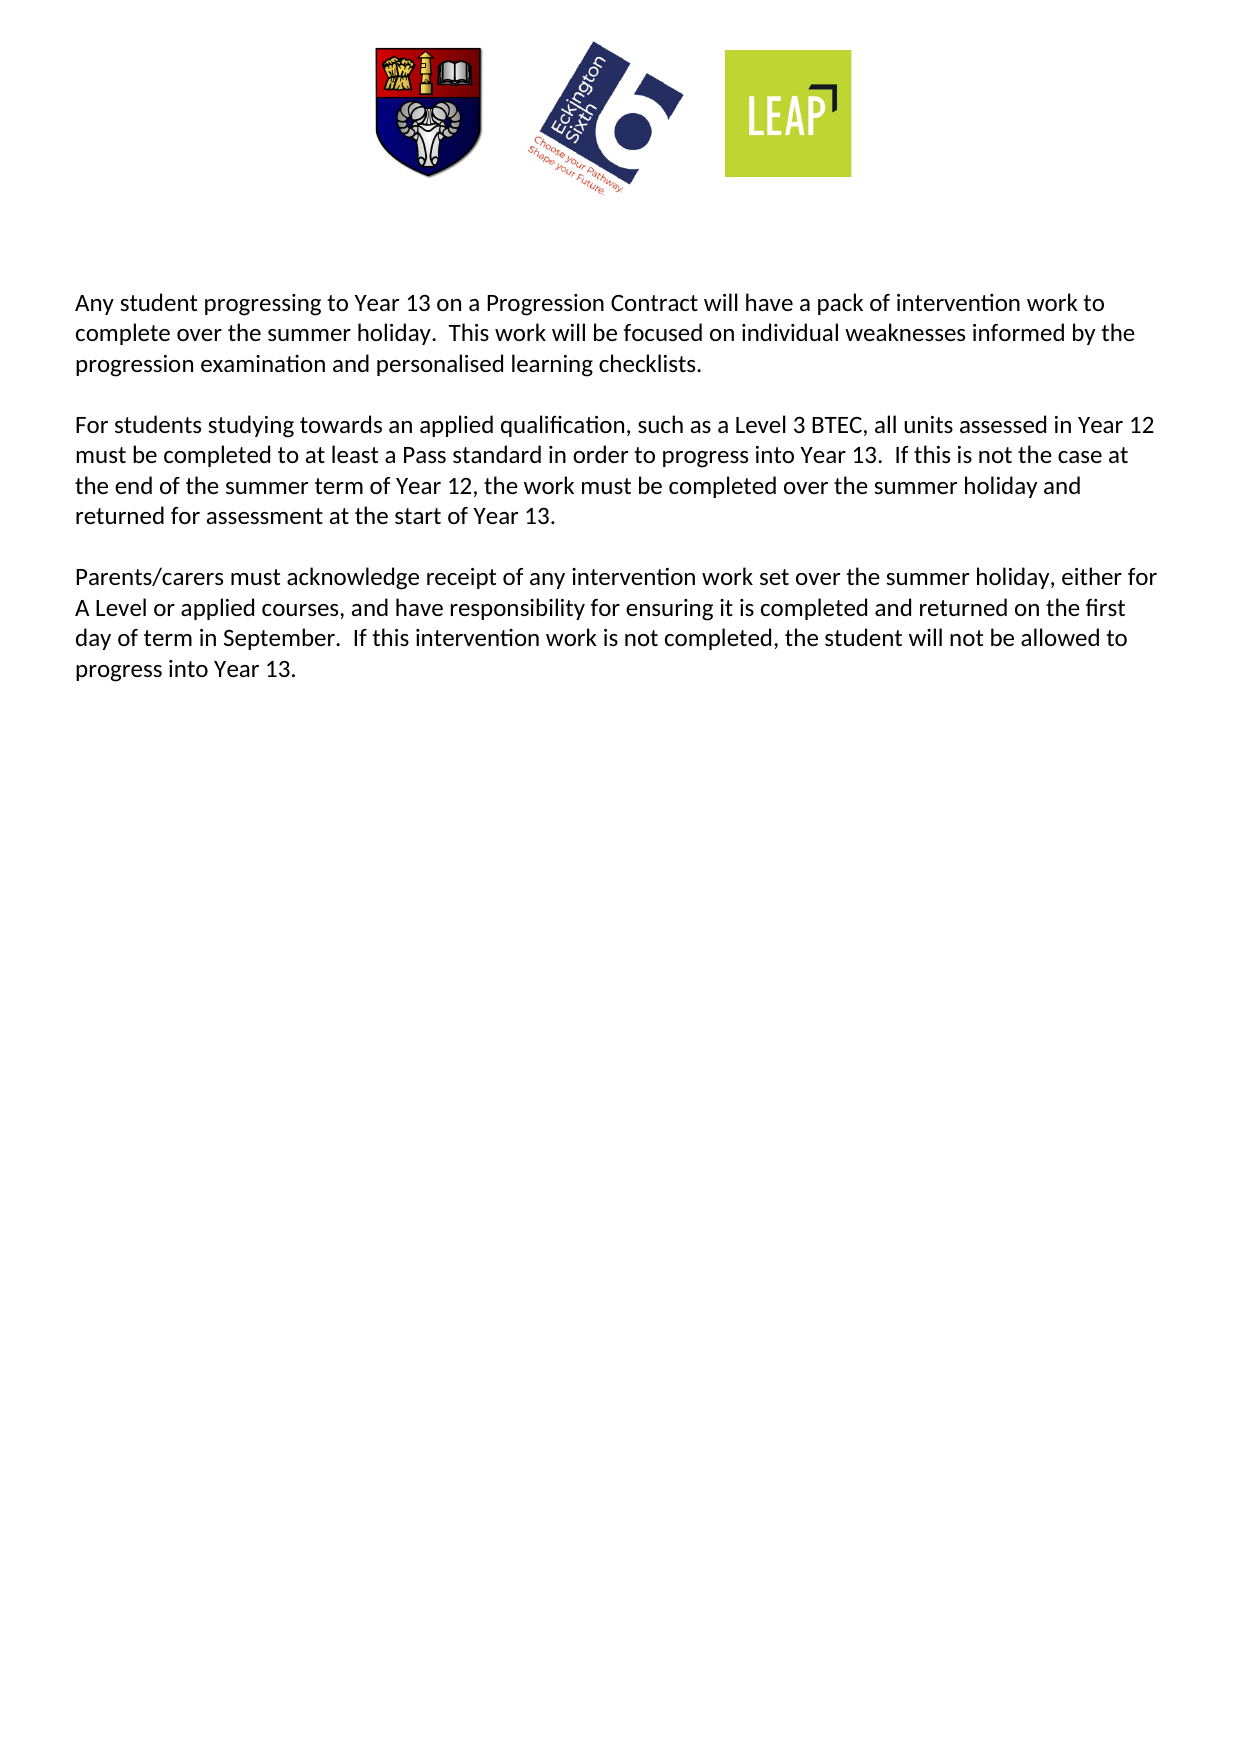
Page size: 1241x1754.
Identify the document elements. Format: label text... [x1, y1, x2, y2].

text Any student progressing to Year 13 on a Progression Contract will have a pack of intervention work to complete over the summer holiday. This work will be focused on individual weaknesses informed by the progression examination and personalised learning checklists. [75, 287, 1165, 378]
text For students studying towards an applied qualification, such as a Level 3 BTEC, all units assessed in Year 12 must be completed to at least a Pass standard in order to progress into Year 13. If this is not the case at the end of the summer term of Year 12, the work must be completed over the summer holiday and returned for assessment at the start of Year 13. [75, 409, 1165, 531]
text Parents/carers must acknowledge receipt of any intervention work set over the summer holiday, either for A Level or applied courses, and have responsibility for ensuring it is completed and returned on the first day of term in September. If this intervention work is not completed, the student will not be allowed to progress into Year 13. [75, 561, 1165, 683]
